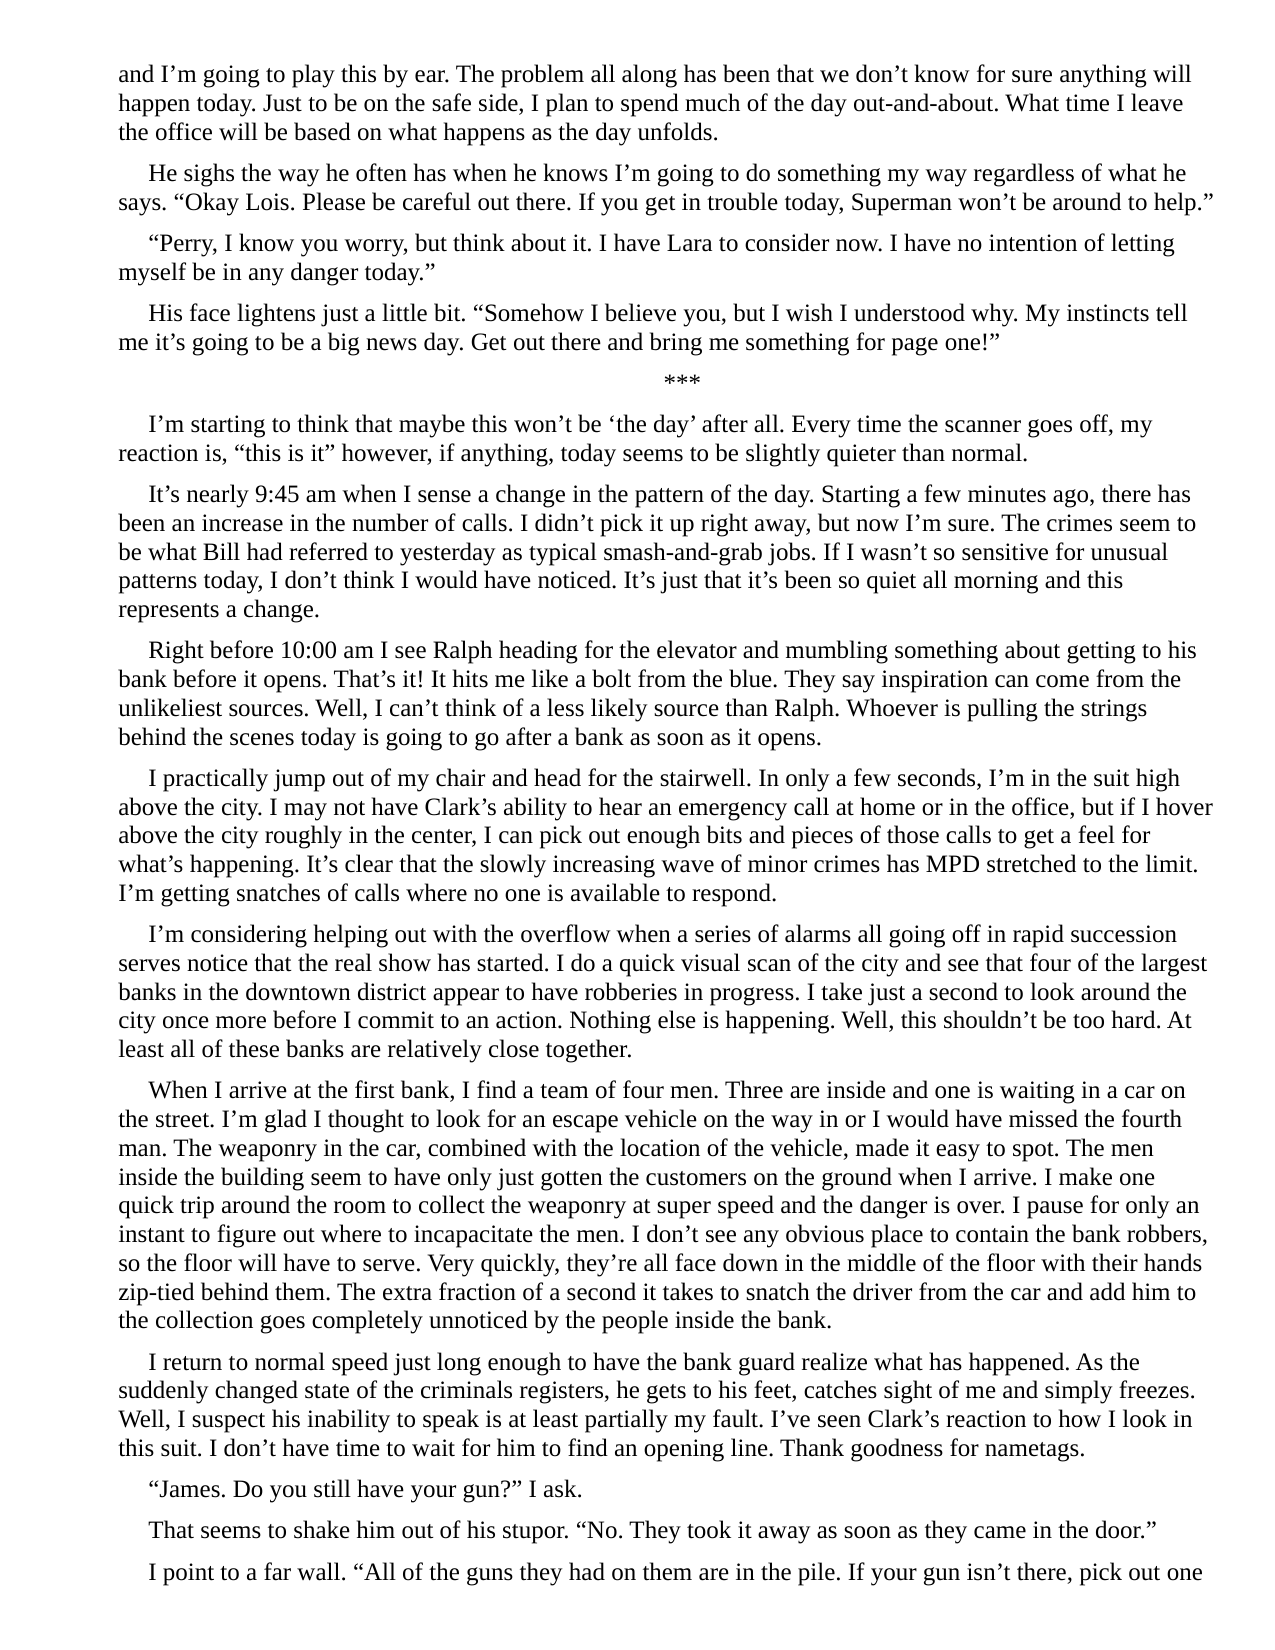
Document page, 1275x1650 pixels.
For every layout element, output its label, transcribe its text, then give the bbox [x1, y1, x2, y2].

text Right before 10:00 am I see Ralph heading for the elevator and mumbling something about getting to his bank before it opens. That’s it! It hits me like a bolt from the blue. They say inspiration can come from the unlikeliest sources. Well, I can’t think of a less likely source than Ralph. Whoever is pulling the strings behind the scenes today is going to go after a bank as soon as it opens. [118, 635, 1216, 750]
text I practically jump out of my chair and head for the stairwell. In only a few seconds, I’m in the suit high above the city. I may not have Clark’s ability to hear an emergency call at home or in the office, but if I hover above the city roughly in the center, I can pick out enough bits and pieces of those calls to get a feel for what’s happening. It’s clear that the slowly increasing wave of minor crimes has MPD stretched to the limit. I’m getting snatches of calls where no one is available to respond. [118, 763, 1216, 907]
text “Perry, I know you worry, but think about it. I have Lara to consider now. I have no intention of letting myself be in any danger today.” [118, 228, 1216, 285]
text I’m starting to think that maybe this won’t be ‘the day’ after all. Every time the scanner goes off, my reaction is, “this is it” however, if anything, today seems to be slightly quieter than normal. [118, 409, 1216, 467]
text It’s nearly 9:45 am when I sense a change in the pattern of the day. Starting a few minutes ago, there has been an increase in the number of calls. I didn’t pick it up right away, but now I’m sure. The crimes seem to be what Bill had referred to yesterday as typical smash-and-grab jobs. If I wasn’t so sensitive for unusual patterns today, I don’t think I would have noticed. It’s just that it’s been so quiet all morning and this represents a change. [118, 479, 1216, 623]
text When I arrive at the first bank, I find a team of four men. Three are inside and one is waiting in a car on the street. I’m glad I thought to look for an escape vehicle on the way in or I would have missed the fourth man. The weaponry in the car, combined with the location of the vehicle, made it easy to spot. The men inside the building seem to have only just gotten the customers on the ground when I arrive. I make one quick trip around the room to collect the weaponry at super speed and the danger is over. I pause for only an instant to figure out where to incapacitate the men. I don’t see any obvious place to contain the bank robbers, so the floor will have to serve. Very quickly, they’re all face down in the middle of the floor with their hands zip-tied behind them. The extra fraction of a second it takes to snatch the driver from the car and add him to the collection goes completely unnoticed by the people inside the bank. [118, 1075, 1216, 1334]
text He sighs the way he often has when he knows I’m going to do something my way regardless of what he says. “Okay Lois. Please be careful out there. If you get in trouble today, Superman won’t be around to help.” [118, 158, 1216, 215]
text I return to normal speed just long enough to have the bank guard realize what has happened. As the suddenly changed state of the criminals registers, he gets to his feet, catches sight of me and simply freezes. Well, I suspect his inability to speak is at least partially my fault. I’ve seen Clark’s reaction to how I look in this suit. I don’t have time to wait for him to find an opening line. Thank goodness for nametags. [118, 1347, 1216, 1462]
text I’m considering helping out with the overflow when a series of alarms all going off in rapid succession serves notice that the real show has started. I do a quick visual scan of the city and see that four of the largest banks in the downtown district appear to have robberies in progress. I take just a second to look around the city once more before I commit to an action. Nothing else is happening. Well, this shouldn’t be too hard. At least all of these banks are relatively close together. [118, 919, 1216, 1063]
text “James. Do you still have your gun?” I ask. [118, 1474, 1216, 1503]
text *** [118, 368, 1216, 397]
text His face lightens just a little bit. “Somehow I believe you, but I wish I understood why. My instincts tell me it’s going to be a big news day. Get out there and bring me something for page one!” [118, 298, 1216, 355]
text That seems to shake him out of his stupor. “No. They took it away as soon as they came in the door.” [118, 1515, 1216, 1544]
text I point to a far wall. “All of the guns they had on them are in the pile. If your gun isn’t there, pick out one [118, 1557, 1216, 1585]
text and I’m going to play this by ear. The problem all along has been that we don’t know for sure anything will happen today. Just to be on the safe side, I plan to spend much of the day out-and-about. What time I leave the office will be based on what happens as the day unfolds. [118, 59, 1216, 145]
